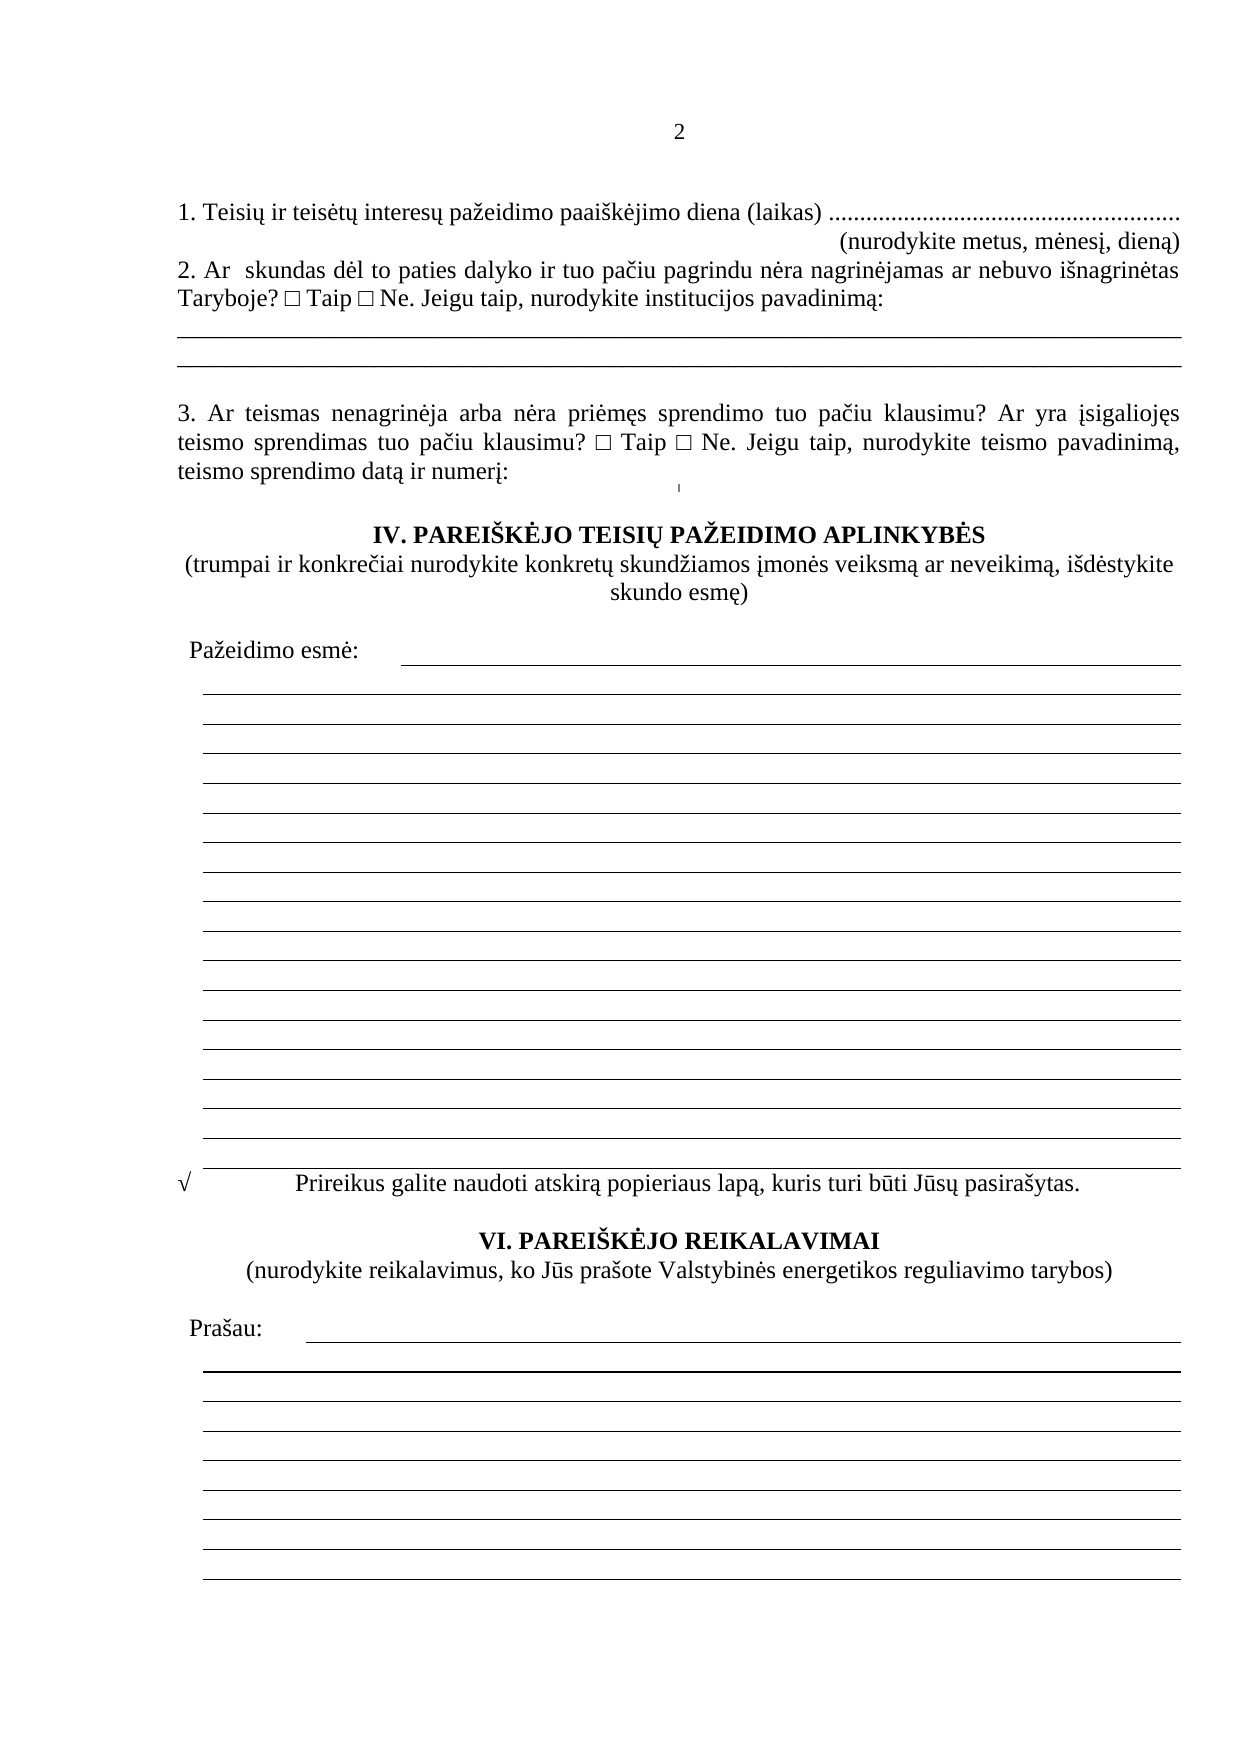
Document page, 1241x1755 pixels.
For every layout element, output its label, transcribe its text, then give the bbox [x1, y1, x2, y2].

table_cell [203, 725, 1181, 753]
text √ Prireikus galite naudoti atskirą popieriaus lapą, kuris turi būti Jūsų pasirašytas. [177, 1168, 1181, 1197]
table_cell [203, 1109, 1181, 1138]
table_cell [203, 1342, 1181, 1371]
table_cell [203, 1550, 1181, 1578]
table_cell [203, 1402, 1181, 1431]
table_header [306, 1312, 1181, 1342]
table_cell [177, 1371, 203, 1401]
text (trumpai ir konkrečiai nurodykite konkretų skundžiamos įmonės veiksmą ar neveikimą, išdėstykite skundo esmę) [177, 549, 1181, 606]
table_cell [177, 665, 203, 694]
table_cell [203, 1432, 1181, 1460]
table_cell [177, 842, 203, 872]
table_cell [177, 1401, 203, 1431]
table_cell [203, 991, 1181, 1019]
table_cell [177, 753, 203, 783]
table_cell [177, 960, 203, 990]
text VI. PAREIŠKĖJO REIKALAVIMAI [177, 1226, 1181, 1255]
table_cell [203, 665, 1181, 694]
table_cell [203, 1080, 1181, 1108]
table_cell [203, 814, 1181, 842]
table_cell [177, 990, 203, 1019]
table_cell [203, 1491, 1181, 1519]
text IV. PAREIŠKĖJO TEISIŲ PAŽEIDIMO APLINKYBĖS [177, 520, 1181, 549]
table_cell [203, 784, 1181, 812]
table_cell [203, 961, 1181, 990]
table_cell [177, 901, 203, 931]
table_cell [177, 724, 203, 753]
table_cell [177, 872, 203, 901]
text (nurodykite reikalavimus, ko Jūs prašote Valstybinės energetikos reguliavimo tarybos) [177, 1255, 1181, 1283]
table_cell [203, 1050, 1181, 1079]
table_cell [203, 873, 1181, 901]
table_cell [203, 843, 1181, 872]
table_cell [177, 694, 203, 724]
text 3. Ar teismas nenagrinėja arba nėra priėmęs sprendimo tuo pačiu klausimu? Ar yra įsigaliojęs teismo sprendimas tuo pačiu klausimu? □ Taip □ Ne. Jeigu taip, nurodykite teismo pavadinimą, teismo sprendimo datą ir numerį: [177, 398, 1181, 485]
table_cell [177, 1342, 203, 1371]
table_header Pažeidimo esmė: [177, 635, 401, 664]
table_cell [203, 695, 1181, 724]
table_cell [177, 1020, 203, 1049]
table_cell [203, 1021, 1181, 1049]
table_cell [177, 1138, 203, 1167]
table_header [401, 635, 1181, 664]
table_cell [177, 1460, 203, 1490]
table_cell [177, 1079, 203, 1108]
text (nurodykite metus, mėnesį, dieną) [177, 226, 1181, 255]
table_cell [177, 931, 203, 960]
table_cell [203, 1373, 1181, 1401]
table_cell [177, 1490, 203, 1519]
table_cell [177, 1549, 203, 1578]
table_cell [177, 1519, 203, 1549]
text 1. Teisių ir teisėtų interesų pažeidimo paaiškėjimo diena (laikas) [177, 197, 1181, 226]
table_cell [177, 783, 203, 812]
table_cell [203, 1139, 1181, 1167]
table_cell [203, 932, 1181, 960]
table_cell [177, 1108, 203, 1138]
table_cell [203, 902, 1181, 931]
table_cell [177, 1049, 203, 1079]
text 2. Ar skundas dėl to paties dalyko ir tuo pačiu pagrindu nėra nagrinėjamas ar nebuvo išnagrinėtas Taryboje? □ Taip □ Ne. Jeigu taip, nurodykite institucijos pavadinimą: [177, 255, 1181, 312]
table_cell [203, 1461, 1181, 1490]
table_header Prašau: [177, 1312, 306, 1342]
table_cell [177, 813, 203, 842]
table_cell [203, 754, 1181, 783]
table_cell [203, 1520, 1181, 1549]
table_cell [177, 1431, 203, 1460]
